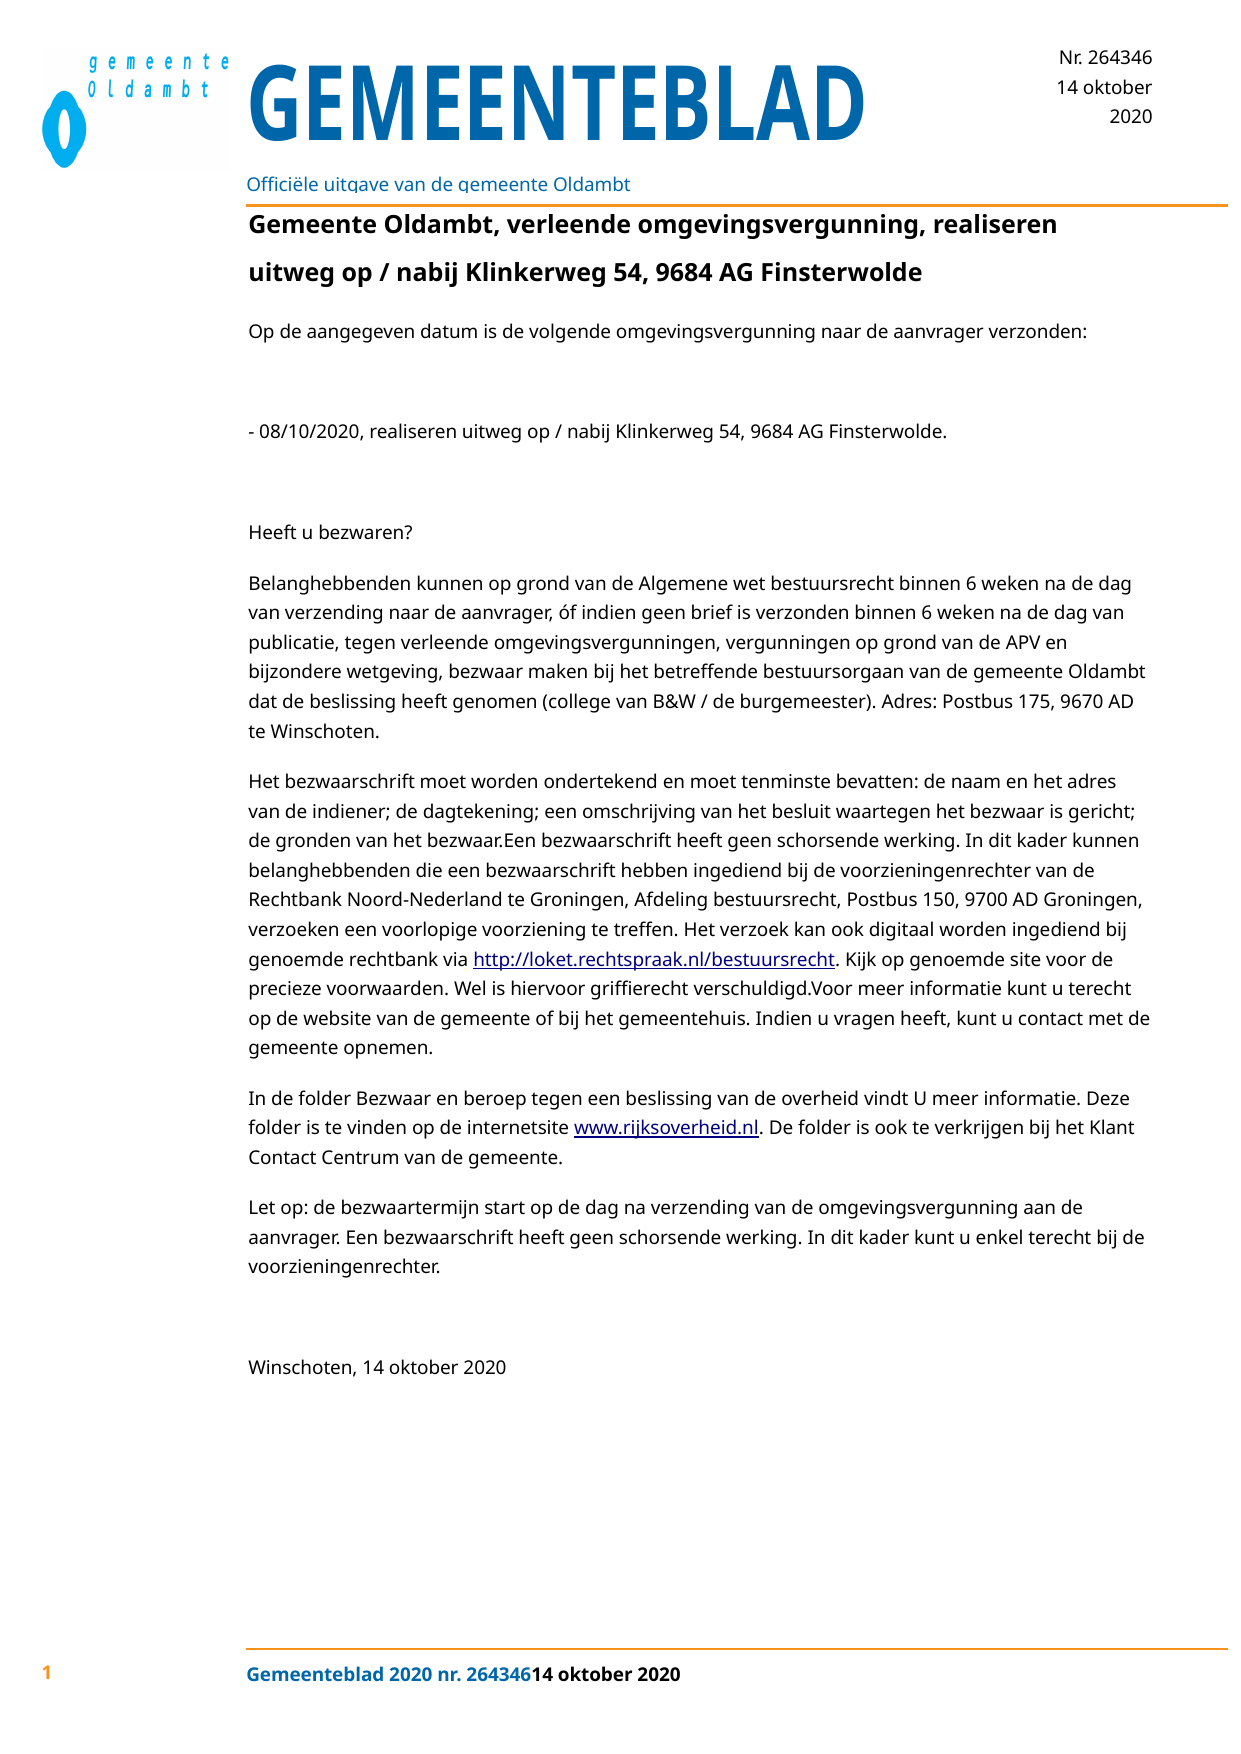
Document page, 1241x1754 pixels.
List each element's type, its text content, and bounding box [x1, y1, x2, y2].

text Belanghebbenden kunnen op grond van de Algemene wet bestuursrecht binnen 6 weken na de dag van verzending naar de aanvrager, óf indien geen brief is verzonden binnen 6 weken na de dag van publicatie, tegen verleende omgevingsvergunningen, vergunningen op grond van de APV en bijzondere wetgeving, bezwaar maken bij het betreffende bestuursorgaan van de gemeente Oldambt dat de beslissing heeft genomen (college van B&W / de burgemeester). Adres: Postbus 175, 9670 AD te Winschoten. [248, 570, 1152, 744]
text - 08/10/2020, realiseren uitweg op / nabij Klinkerweg 54, 9684 AG Finsterwolde. [248, 419, 1152, 444]
picture [41, 47, 231, 172]
text Heeft u bezwaren? [248, 519, 1152, 545]
text Het bezwaarschrift moet worden ondertekend en moet tenminste bevatten: de naam en het adres van de indiener; de dagtekening; een omschrijving van het besluit waartegen het bezwaar is gericht; de gronden van het bezwaar.Een bezwaarschrift heeft geen schorsende werking. In dit kader kunnen belanghebbenden die een bezwaarschrift hebben ingediend bij de voorzieningenrechter van de Rechtbank Noord-Nederland te Groningen, Afdeling bestuursrecht, Postbus 150, 9700 AD Groningen, verzoeken een voorlopige voorziening te treffen. Het verzoek kan ook digitaal worden ingediend bij genoemde rechtbank via http://loket.rechtspraak.nl/bestuursrecht. Kijk op genoemde site voor de precieze voorwaarden. Wel is hiervoor griffierecht verschuldigd.Voor meer informatie kunt u terecht op de website van de gemeente of bij het gemeentehuis. Indien u vragen heeft, kunt u contact met de gemeente opnemen. [248, 768, 1152, 1060]
text In de folder Bezwaar en beroep tegen een beslissing van de overheid vindt U meer informatie. Deze folder is te vinden op de internetsite www.rijksoverheid.nl. De folder is ook te verkrijgen bij het Klant Contact Centrum van de gemeente. [248, 1085, 1152, 1170]
text Op de aangegeven datum is de volgende omgevingsvergunning naar de aanvrager verzonden: [248, 318, 1152, 344]
text Let op: de bezwaartermijn start op de dag na verzending van de omgevingsvergunning aan de aanvrager. Een bezwaarschrift heeft geen schorsende werking. In dit kader kunt u enkel terecht bij de voorzieningenrechter. [248, 1194, 1152, 1279]
text Gemeente Oldambt, verleende omgevingsvergunning, realiseren uitweg op / nabij Klinkerweg 54, 9684 AG Finsterwolde [248, 207, 1152, 288]
text Winschoten, 14 oktober 2020 [248, 1354, 1152, 1380]
